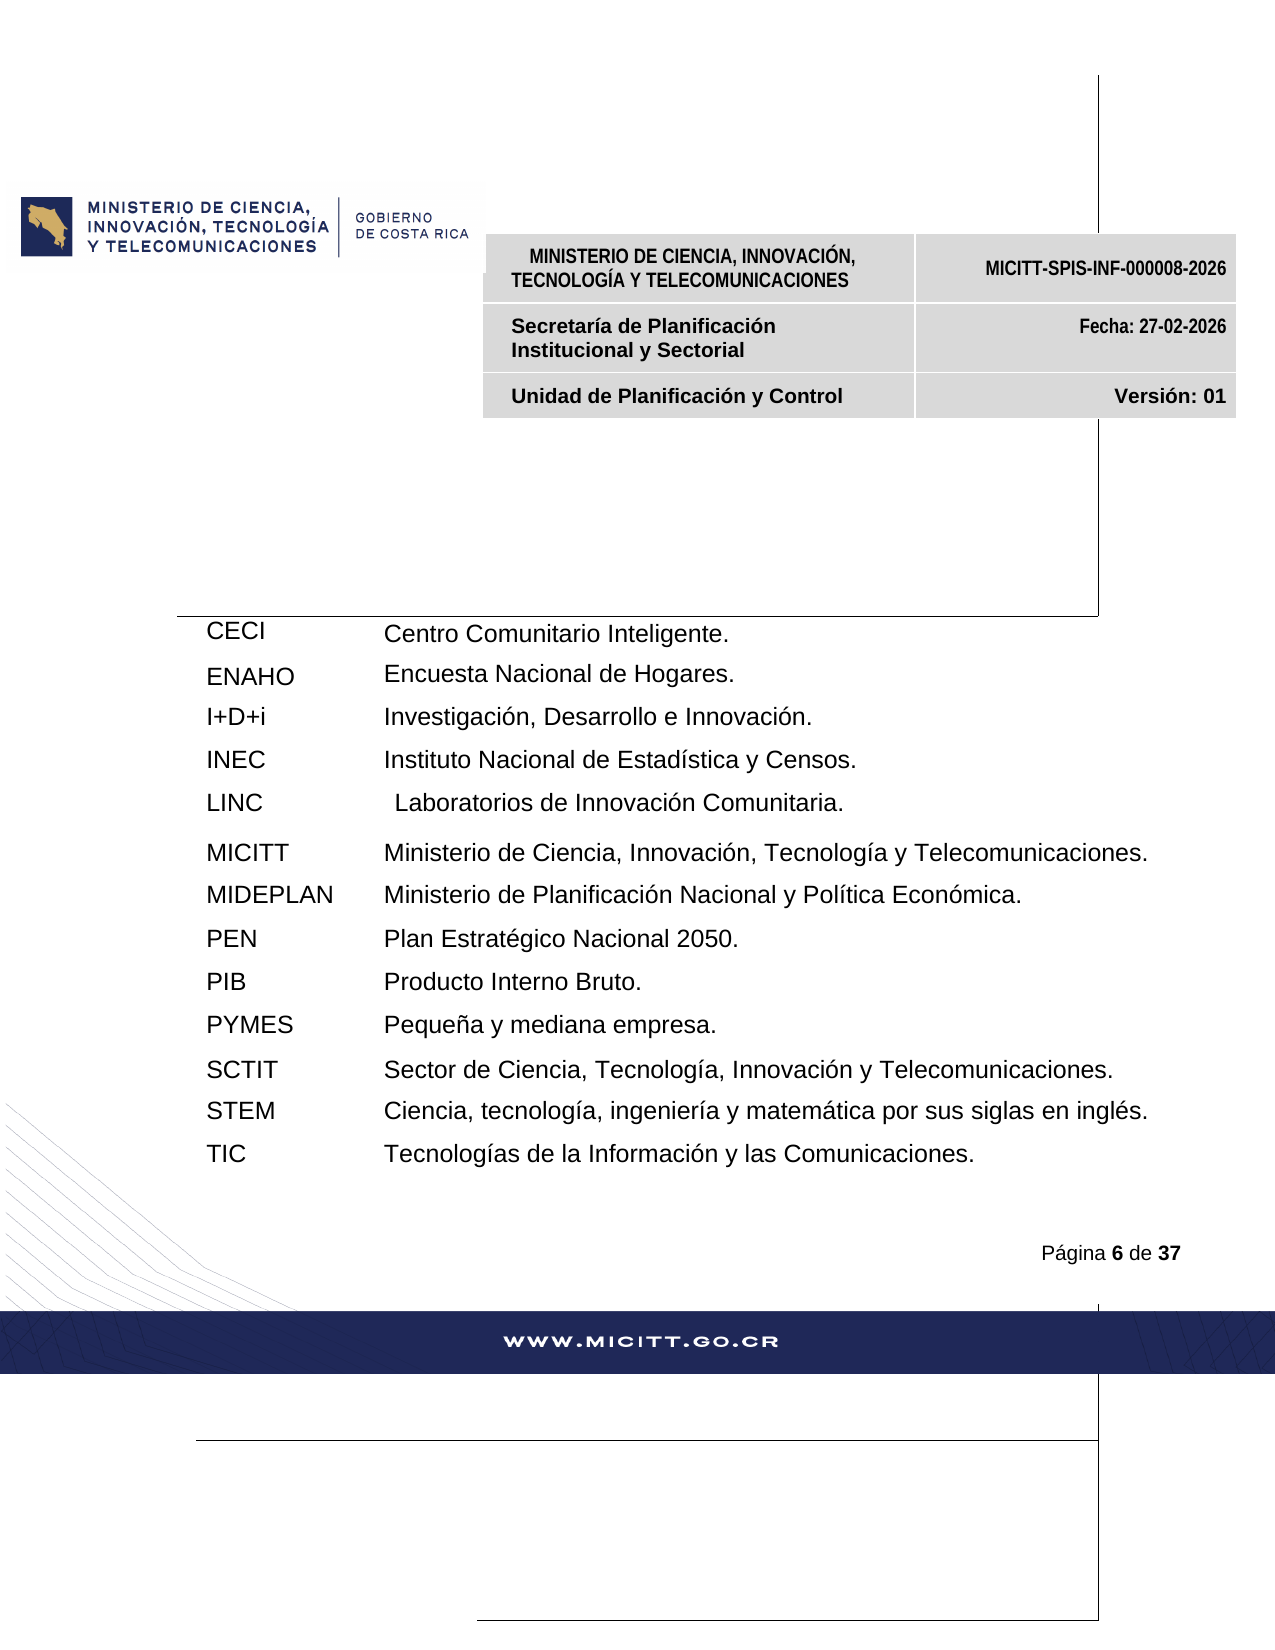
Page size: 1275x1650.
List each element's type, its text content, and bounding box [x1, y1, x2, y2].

table_cell Ministerio de Planificación Nacional y Política Económica. [384, 881, 1235, 923]
table_cell PIB [195, 967, 354, 1009]
table_cell [354, 1139, 383, 1182]
table_cell LINC [195, 789, 354, 837]
table_cell Producto Interno Bruto. [384, 967, 1235, 1009]
table_cell [354, 703, 383, 745]
table_cell [354, 838, 383, 881]
table_cell Instituto Nacional de Estadística y Censos. [384, 745, 1235, 788]
table_cell CECI [195, 616, 354, 659]
table_cell MICITT [195, 838, 354, 881]
table_cell [354, 1053, 383, 1096]
table_cell STEM [195, 1096, 354, 1139]
table_cell [354, 1010, 383, 1053]
table_cell [354, 1096, 383, 1139]
table_cell PEN [195, 924, 354, 967]
table_cell PYMES [195, 1010, 354, 1053]
table_cell INEC [195, 745, 354, 788]
table_cell [354, 789, 383, 837]
table_cell Plan Estratégico Nacional 2050. [384, 924, 1235, 967]
table_cell Encuesta Nacional de Hogares. [384, 659, 1235, 702]
table_cell [354, 659, 383, 702]
table_cell [354, 745, 383, 788]
table_cell SCTIT [195, 1053, 354, 1096]
table_cell Tecnologías de la Información y las Comunicaciones. [384, 1139, 1235, 1182]
table_cell I+D+i [195, 703, 354, 745]
table_cell Investigación, Desarrollo e Innovación. [384, 703, 1235, 745]
table_cell [354, 881, 383, 923]
table_cell TIC [195, 1139, 354, 1182]
table_cell [354, 924, 383, 967]
table_cell Centro Comunitario Inteligente. [384, 616, 1235, 659]
table_cell [354, 616, 383, 659]
table_cell Pequeña y mediana empresa. [384, 1010, 1235, 1053]
table_cell ENAHO [195, 659, 354, 702]
table_cell [354, 967, 383, 1009]
table_cell MIDEPLAN [195, 881, 354, 923]
table_cell Ciencia, tecnología, ingeniería y matemática por sus siglas en inglés. [384, 1096, 1235, 1139]
table_cell Sector de Ciencia, Tecnología, Innovación y Telecomunicaciones. [384, 1053, 1235, 1096]
table_cell Ministerio de Ciencia, Innovación, Tecnología y Telecomunicaciones. [384, 838, 1235, 881]
table_cell Laboratorios de Innovación Comunitaria. [384, 789, 1235, 837]
